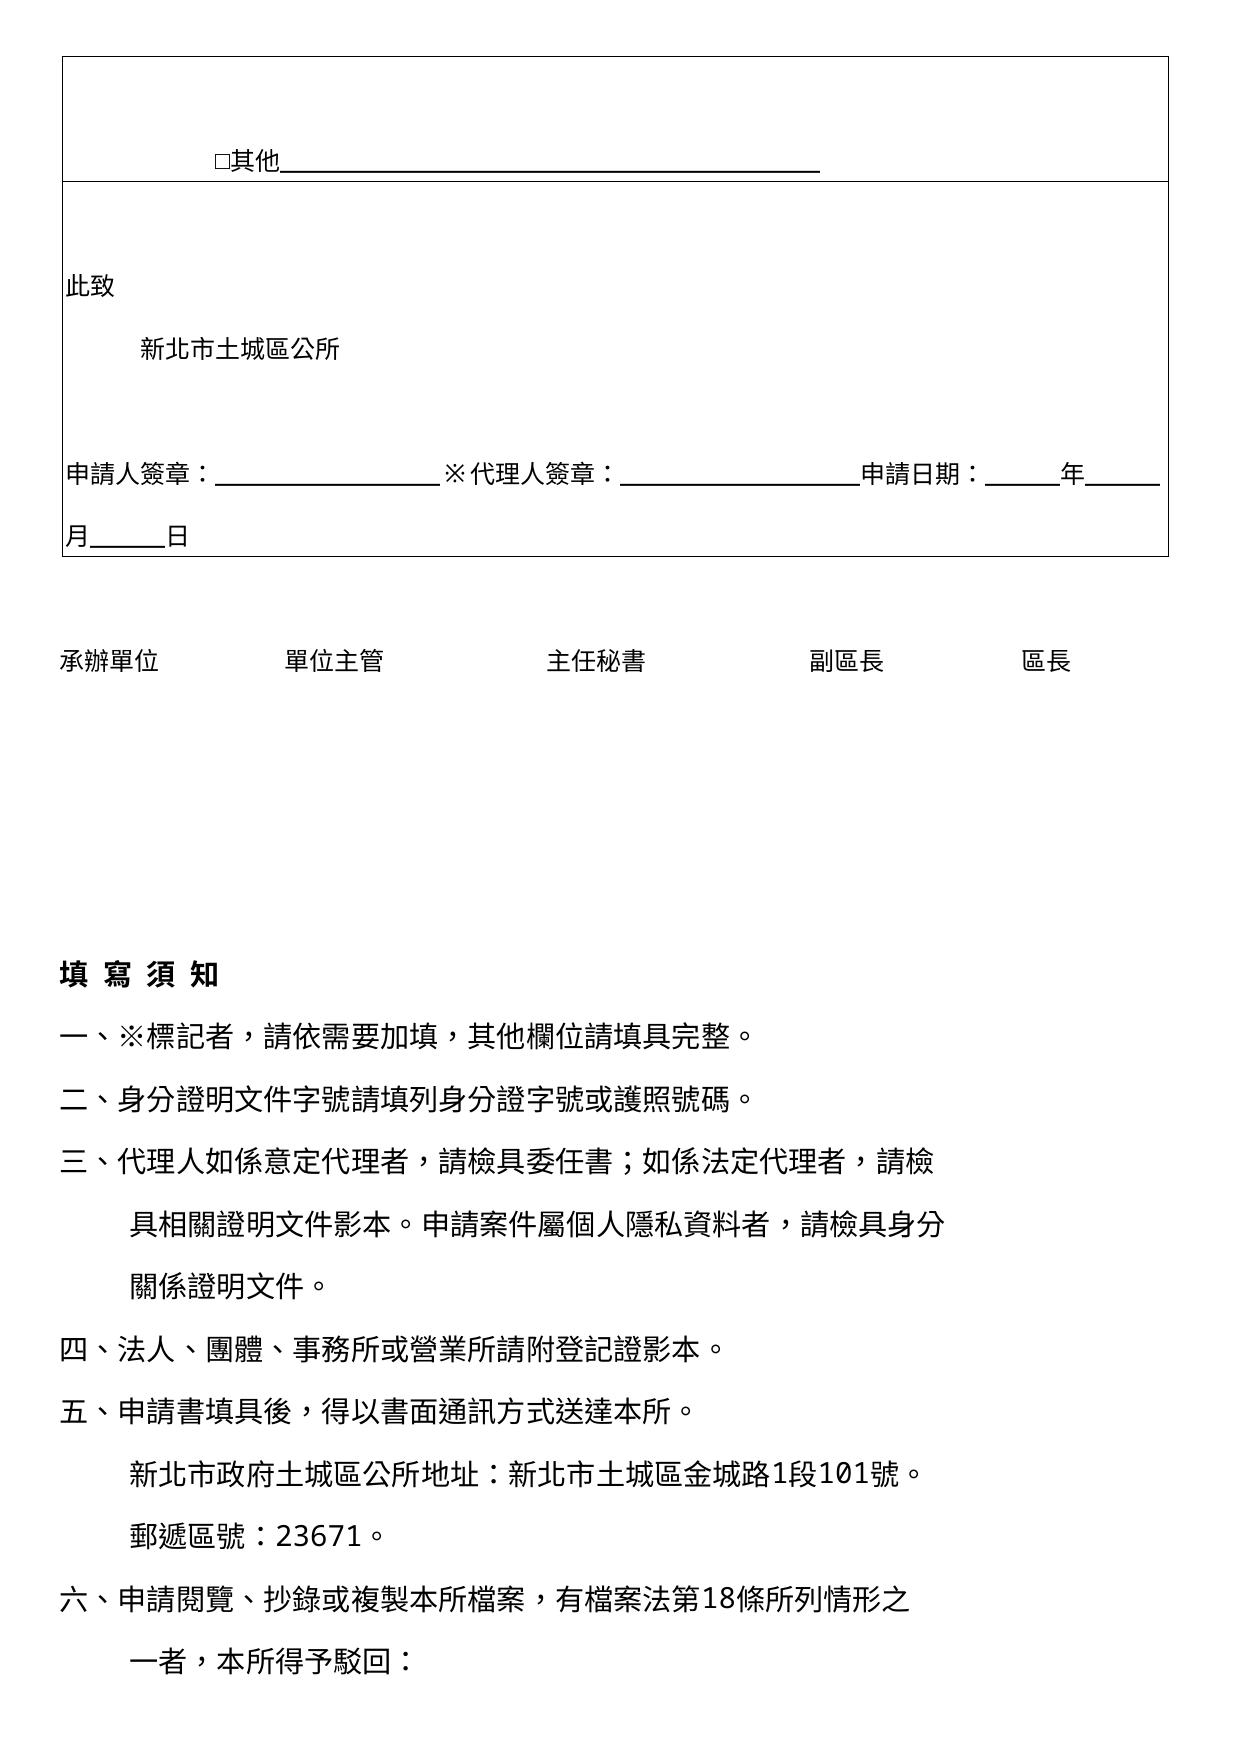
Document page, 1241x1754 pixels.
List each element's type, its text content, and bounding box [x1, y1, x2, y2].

text 新北市政府土城區公所地址：新北市土城區金城路1段101號。 [59, 1431, 1181, 1493]
text 郵遞區號：23671。 [59, 1493, 1181, 1556]
text 四、法人、團體、事務所或營業所請附登記證影本。 [59, 1306, 1181, 1368]
text 二、身分證明文件字號請填列身分證字號或護照號碼。 [59, 1056, 1181, 1118]
text 關係證明文件。 [59, 1243, 1181, 1306]
text 填 寫 須 知 [59, 931, 1181, 993]
text 五、申請書填具後，得以書面通訊方式送達本所。 [59, 1368, 1181, 1431]
text 承辦單位 單位主管 主任秘書 副區長 區長 [59, 618, 1181, 681]
table_cell □其他____________________________________ [63, 57, 1168, 181]
text 一者，本所得予駁回： [59, 1618, 1181, 1681]
text 三、代理人如係意定代理者，請檢具委任書；如係法定代理者，請檢 [59, 1118, 1181, 1181]
table_cell 此致 新北市土城區公所 申請人簽章：_______________※代理人簽章：________________申請日期：_____年_____月_____日 [63, 182, 1168, 556]
text 六、申請閱覽、抄錄或複製本所檔案，有檔案法第18條所列情形之 [59, 1556, 1181, 1618]
text 具相關證明文件影本。申請案件屬個人隱私資料者，請檢具身分 [59, 1181, 1181, 1243]
text 一、※標記者，請依需要加填，其他欄位請填具完整。 [59, 993, 1181, 1056]
